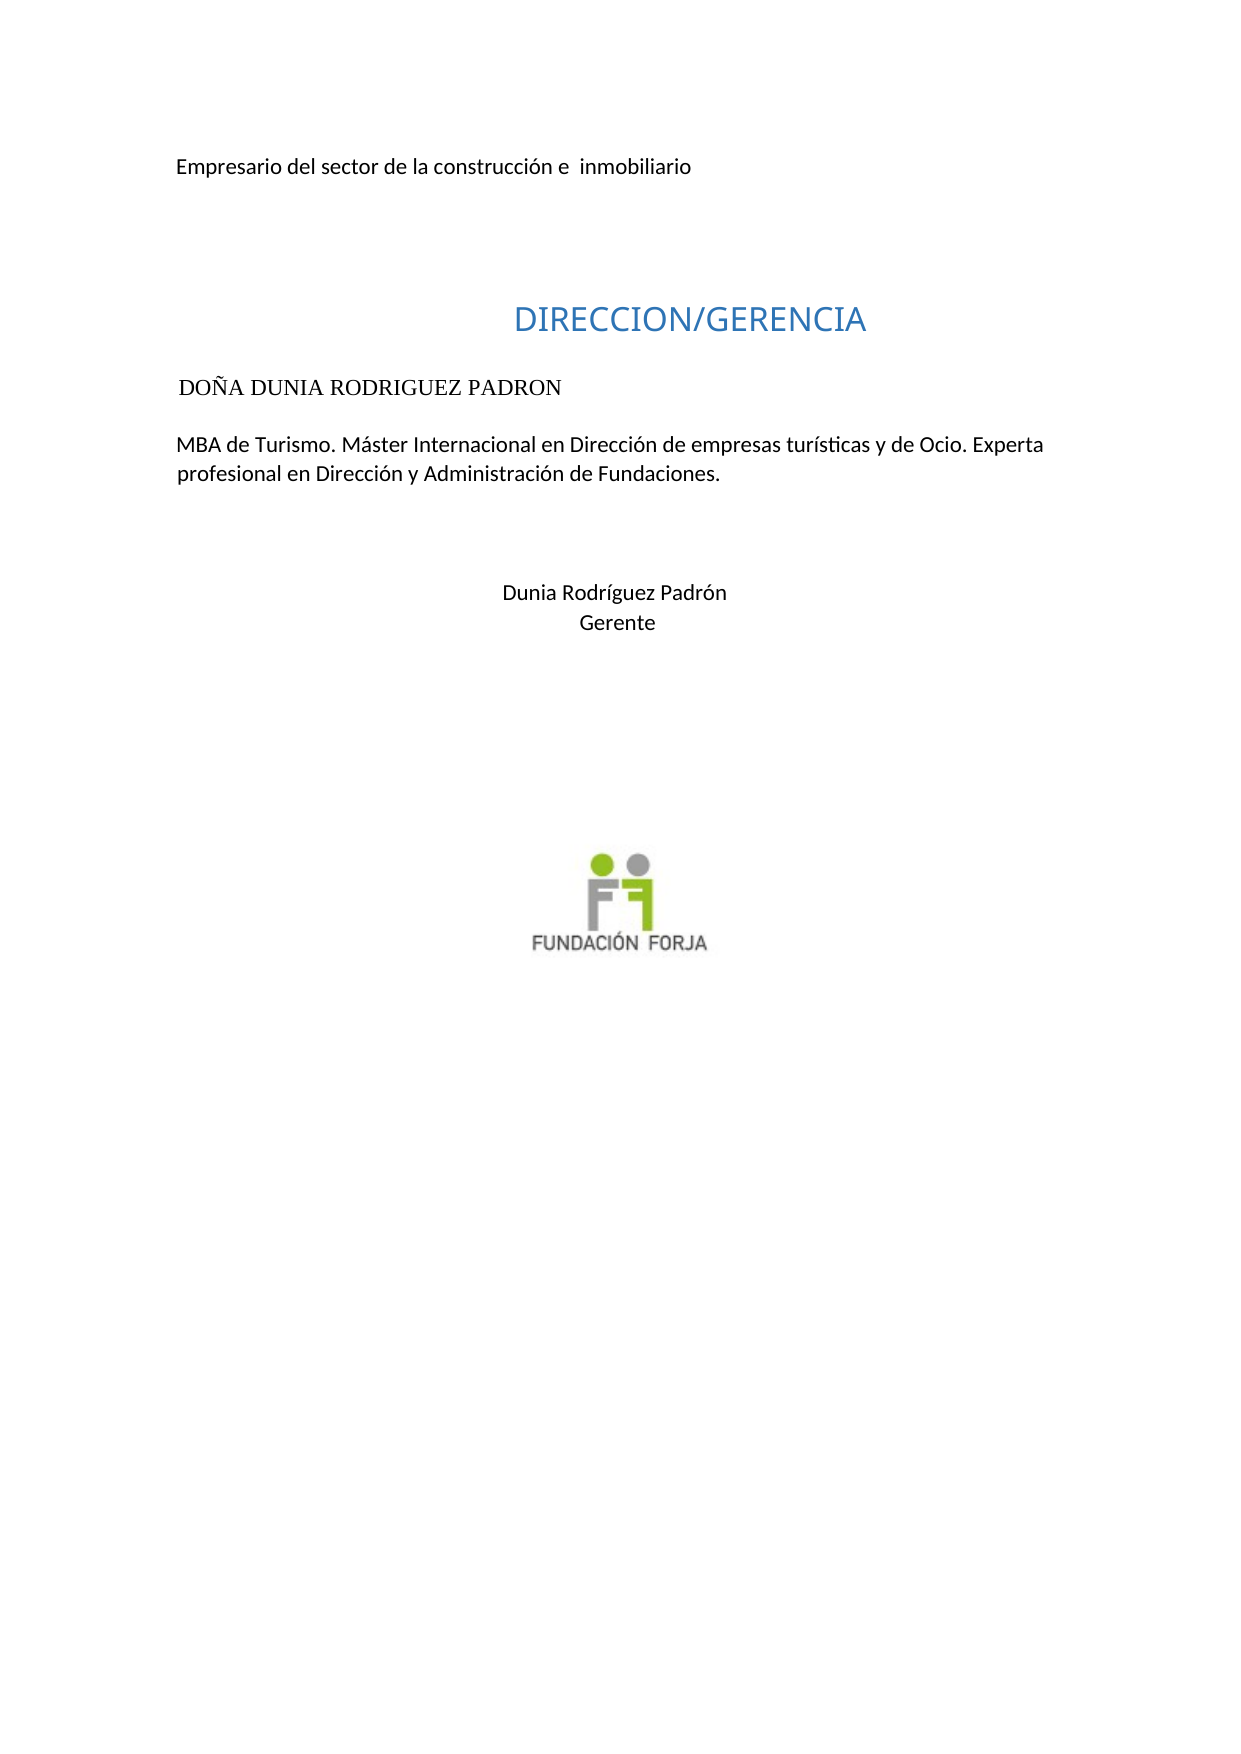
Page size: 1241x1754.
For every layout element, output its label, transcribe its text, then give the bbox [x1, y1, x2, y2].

text Dunia Rodríguez Padrón [177, 578, 1063, 606]
text Gerente [177, 608, 1063, 636]
subtitle DIRECCION/GERENCIA [513, 296, 1063, 341]
text MBA de Turismo. Máster Internacional en Dirección de empresas turísticas y de Ocio. Experta profesional en Dirección y Administración de Fundaciones. [176, 431, 1063, 487]
subtitle DOÑA DUNIA RODRIGUEZ PADRON [178, 374, 1063, 401]
text Empresario del sector de la construcción e inmobiliario [176, 152, 1063, 180]
